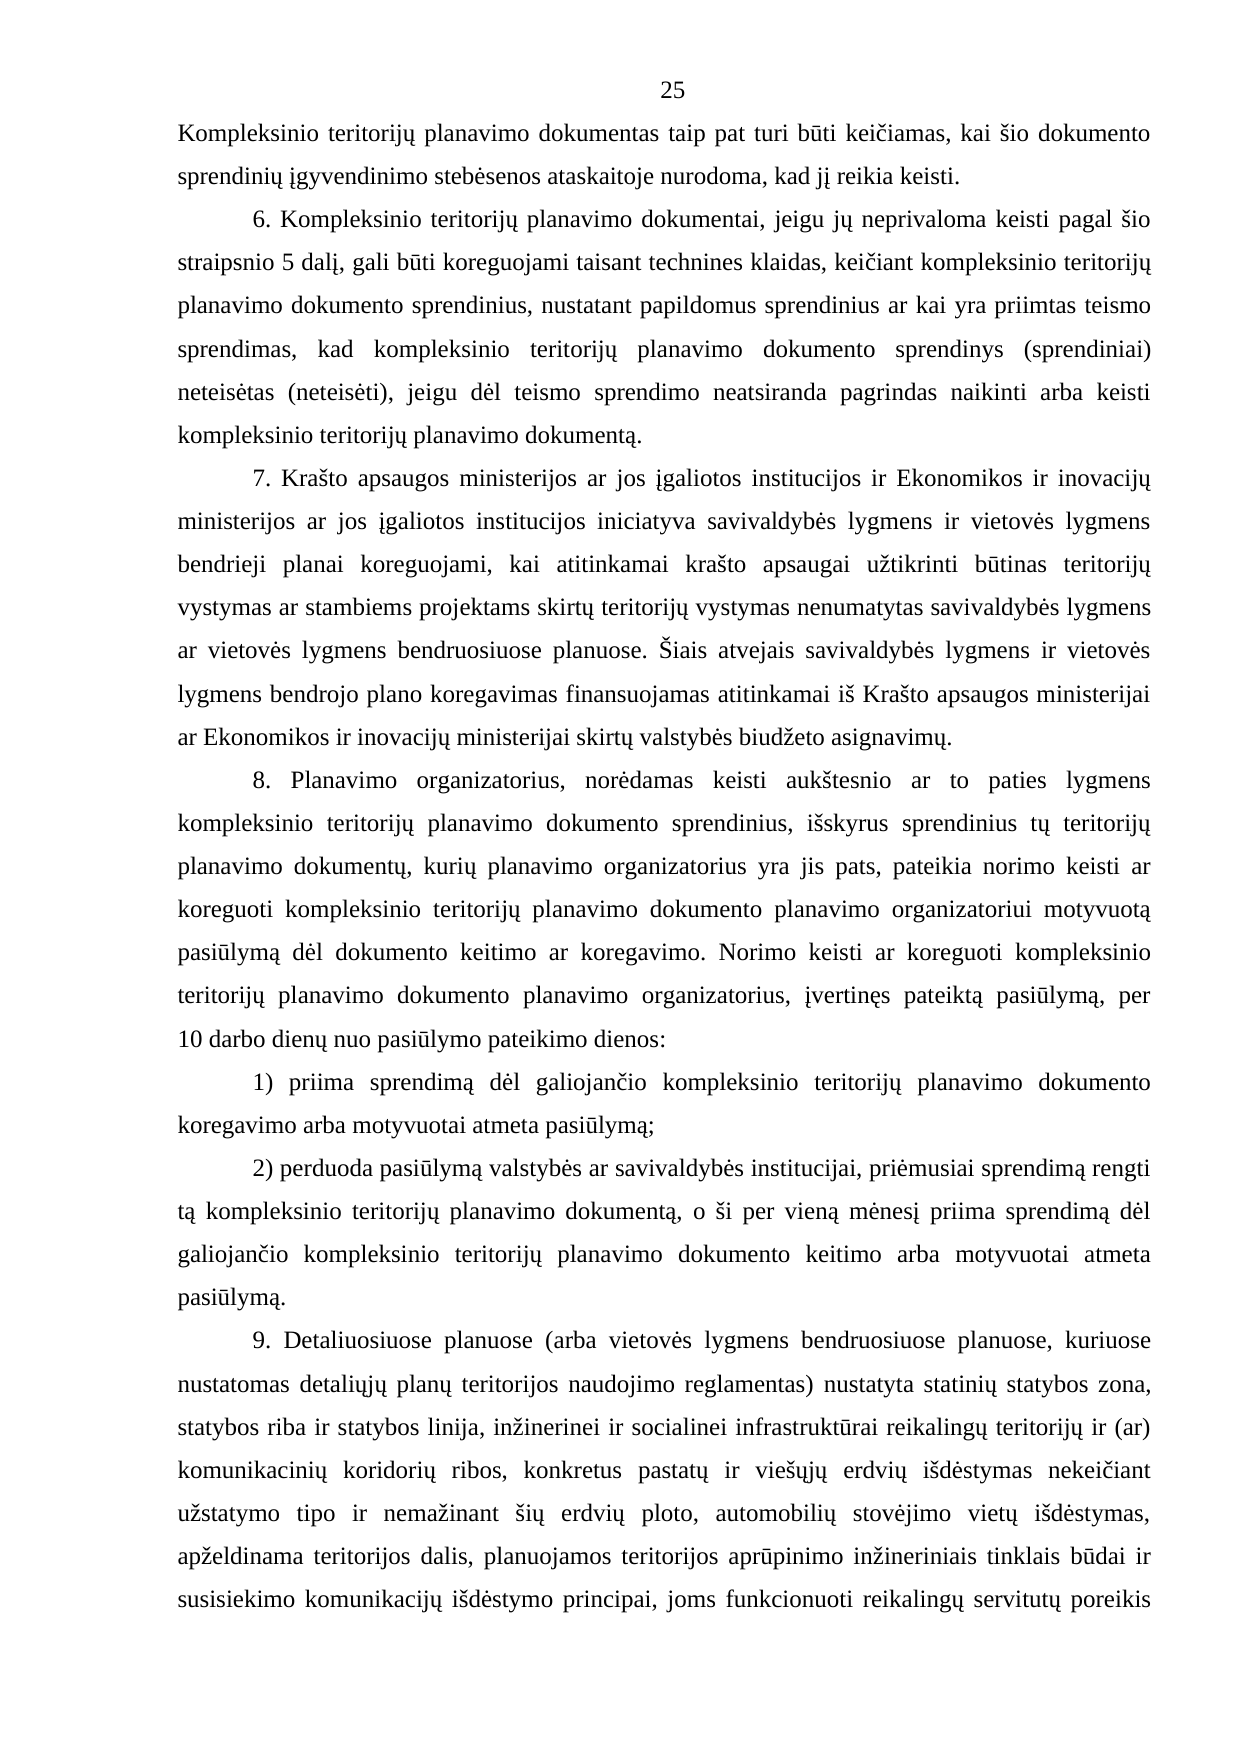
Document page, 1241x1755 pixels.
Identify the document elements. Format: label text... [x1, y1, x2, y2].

text Kompleksinio teritorijų planavimo dokumentas taip pat turi būti keičiamas, kai šio dokumento sprendinių įgyvendinimo stebėsenos ataskaitoje nurodoma, kad jį reikia keisti. [177, 118, 1152, 190]
text 1) priima sprendimą dėl galiojančio kompleksinio teritorijų planavimo dokumento koregavimo arba motyvuotai atmeta pasiūlymą; [177, 1067, 1152, 1139]
text 7. Krašto apsaugos ministerijos ar jos įgaliotos institucijos ir Ekonomikos ir inovacijų ministerijos ar jos įgaliotos institucijos iniciatyva savivaldybės lygmens ir vietovės lygmens bendrieji planai koreguojami, kai atitinkamai krašto apsaugai užtikrinti būtinas teritorijų vystymas ar stambiems projektams skirtų teritorijų vystymas nenumatytas savivaldybės lygmens ar vietovės lygmens bendruosiuose planuose. Šiais atvejais savivaldybės lygmens ir vietovės lygmens bendrojo plano koregavimas finansuojamas atitinkamai iš Krašto apsaugos ministerijai ar Ekonomikos ir inovacijų ministerijai skirtų valstybės biudžeto asignavimų. [177, 463, 1152, 751]
text 8. Planavimo organizatorius, norėdamas keisti aukštesnio ar to paties lygmens kompleksinio teritorijų planavimo dokumento sprendinius, išskyrus sprendinius tų teritorijų planavimo dokumentų, kurių planavimo organizatorius yra jis pats, pateikia norimo keisti ar koreguoti kompleksinio teritorijų planavimo dokumento planavimo organizatoriui motyvuotą pasiūlymą dėl dokumento keitimo ar koregavimo. Norimo keisti ar koreguoti kompleksinio teritorijų planavimo dokumento planavimo organizatorius, įvertinęs pateiktą pasiūlymą, per 10 darbo dienų nuo pasiūlymo pateikimo dienos: [177, 765, 1152, 1052]
text 6. Kompleksinio teritorijų planavimo dokumentai, jeigu jų neprivaloma keisti pagal šio straipsnio 5 dalį, gali būti koreguojami taisant technines klaidas, keičiant kompleksinio teritorijų planavimo dokumento sprendinius, nustatant papildomus sprendinius ar kai yra priimtas teismo sprendimas, kad kompleksinio teritorijų planavimo dokumento sprendinys (sprendiniai) neteisėtas (neteisėti), jeigu dėl teismo sprendimo neatsiranda pagrindas naikinti arba keisti kompleksinio teritorijų planavimo dokumentą. [177, 204, 1152, 449]
text 2) perduoda pasiūlymą valstybės ar savivaldybės institucijai, priėmusiai sprendimą rengti tą kompleksinio teritorijų planavimo dokumentą, o ši per vieną mėnesį priima sprendimą dėl galiojančio kompleksinio teritorijų planavimo dokumento keitimo arba motyvuotai atmeta pasiūlymą. [177, 1153, 1152, 1311]
text 9. Detaliuosiuose planuose (arba vietovės lygmens bendruosiuose planuose, kuriuose nustatomas detaliųjų planų teritorijos naudojimo reglamentas) nustatyta statinių statybos zona, statybos riba ir statybos linija, inžinerinei ir socialinei infrastruktūrai reikalingų teritorijų ir (ar) komunikacinių koridorių ribos, konkretus pastatų ir viešųjų erdvių išdėstymas nekeičiant užstatymo tipo ir nemažinant šių erdvių ploto, automobilių stovėjimo vietų išdėstymas, apželdinama teritorijos dalis, planuojamos teritorijos aprūpinimo inžineriniais tinklais būdai ir susisiekimo komunikacijų išdėstymo principai, joms funkcionuoti reikalingų servitutų poreikis [177, 1326, 1152, 1613]
